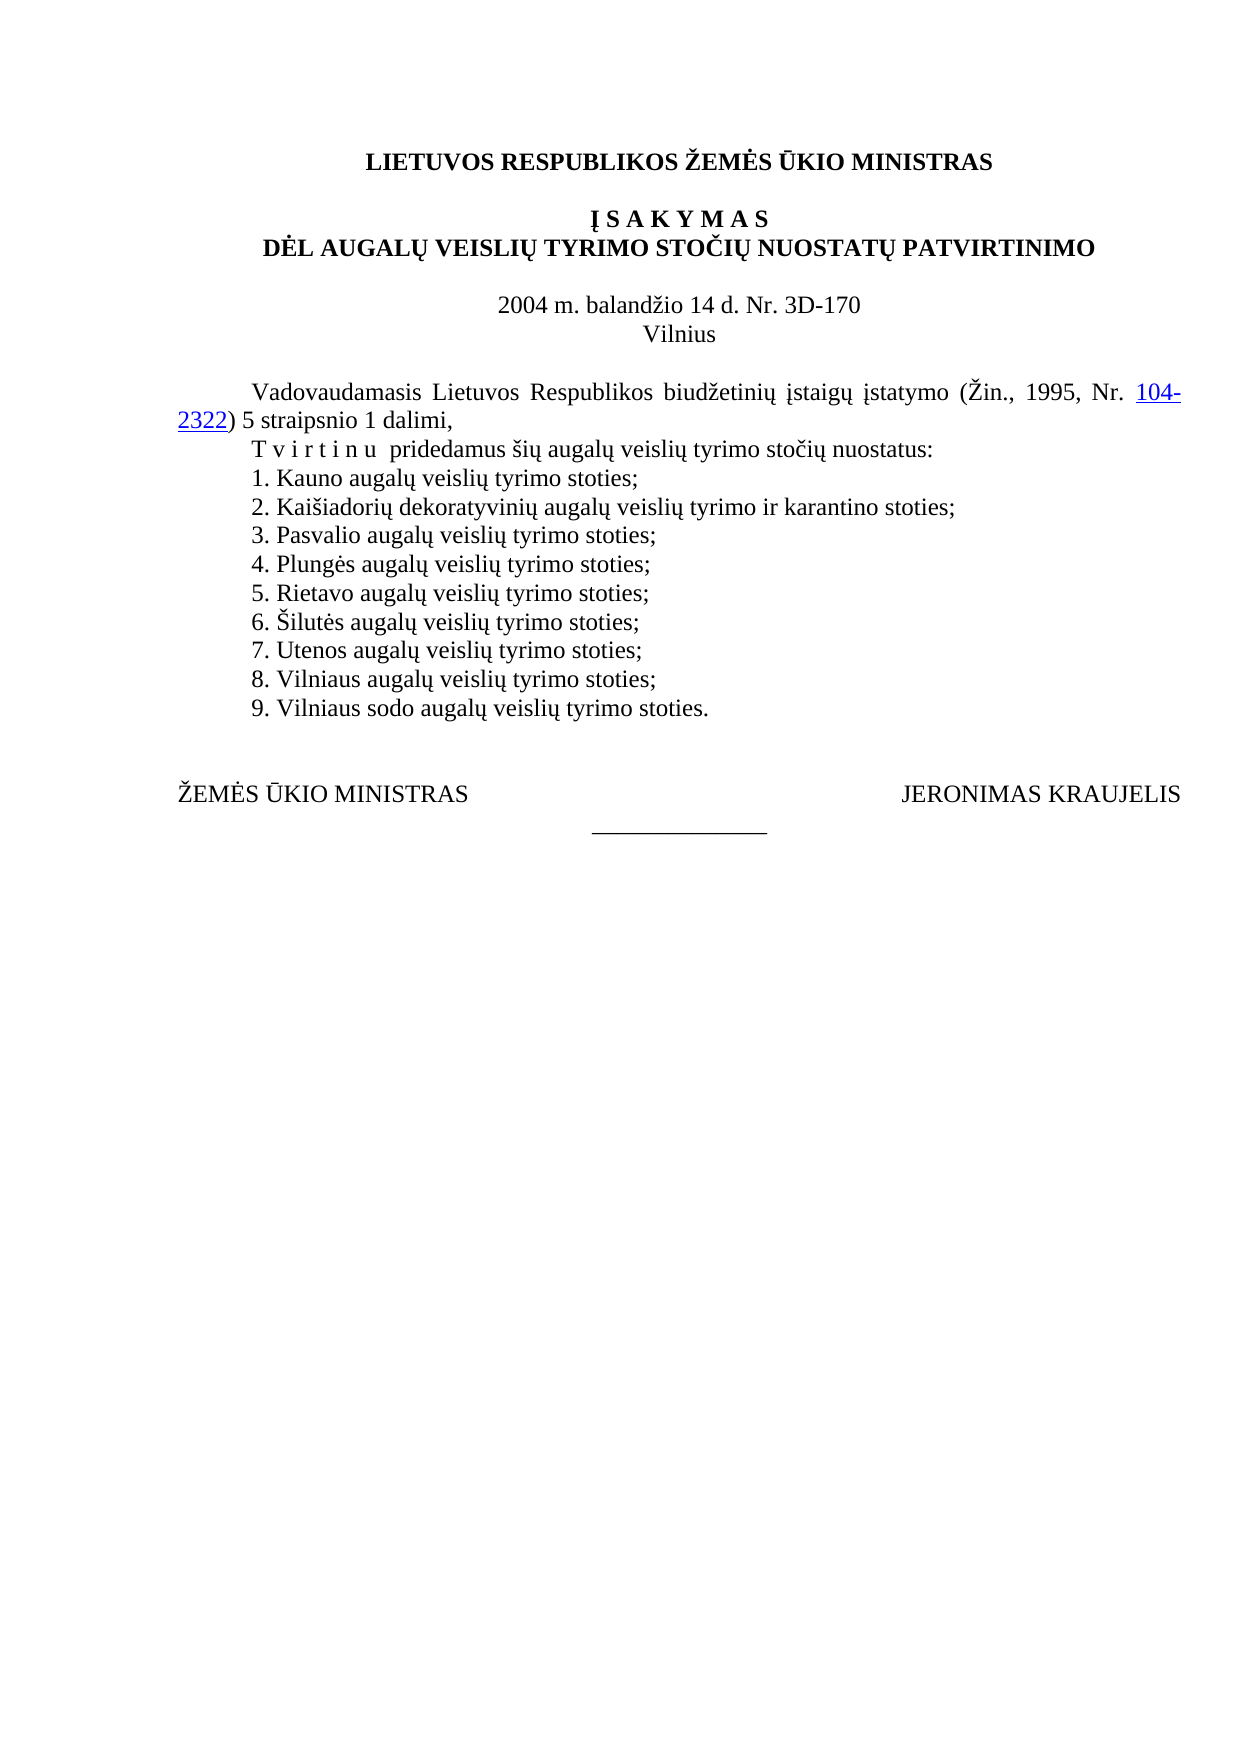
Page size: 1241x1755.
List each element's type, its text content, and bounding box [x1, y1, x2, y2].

text Tvirtinu pridedamus šių augalų veislių tyrimo stočių nuostatus: [177, 434, 1181, 463]
text LIETUVOS RESPUBLIKOS ŽEMĖS ŪKIO MINISTRAS [177, 147, 1181, 176]
text DĖL AUGALŲ VEISLIŲ TYRIMO STOČIŲ NUOSTATŲ PATVIRTINIMO [177, 233, 1181, 262]
text Vadovaudamasis Lietuvos Respublikos biudžetinių įstaigų įstatymo (Žin., 1995, Nr. 104-2322) 5 straipsnio 1 dalimi, [177, 377, 1181, 434]
text 6. Šilutės augalų veislių tyrimo stoties; [177, 607, 1181, 636]
text ŽEMĖS ŪKIO MINISTRAS JERONIMAS KRAUJELIS [177, 779, 1181, 808]
text 8. Vilniaus augalų veislių tyrimo stoties; [177, 664, 1181, 693]
text 7. Utenos augalų veislių tyrimo stoties; [177, 636, 1181, 664]
text Vilnius [177, 319, 1181, 348]
text 5. Rietavo augalų veislių tyrimo stoties; [177, 578, 1181, 607]
text 1. Kauno augalų veislių tyrimo stoties; [177, 463, 1181, 492]
text ______________ [177, 808, 1181, 837]
text 9. Vilniaus sodo augalų veislių tyrimo stoties. [177, 693, 1181, 722]
text 2. Kaišiadorių dekoratyvinių augalų veislių tyrimo ir karantino stoties; [177, 492, 1181, 521]
text 2004 m. balandžio 14 d. Nr. 3D-170 [177, 291, 1181, 319]
text 4. Plungės augalų veislių tyrimo stoties; [177, 549, 1181, 578]
text 3. Pasvalio augalų veislių tyrimo stoties; [177, 521, 1181, 549]
text Į S A K Y M A S [177, 204, 1181, 233]
